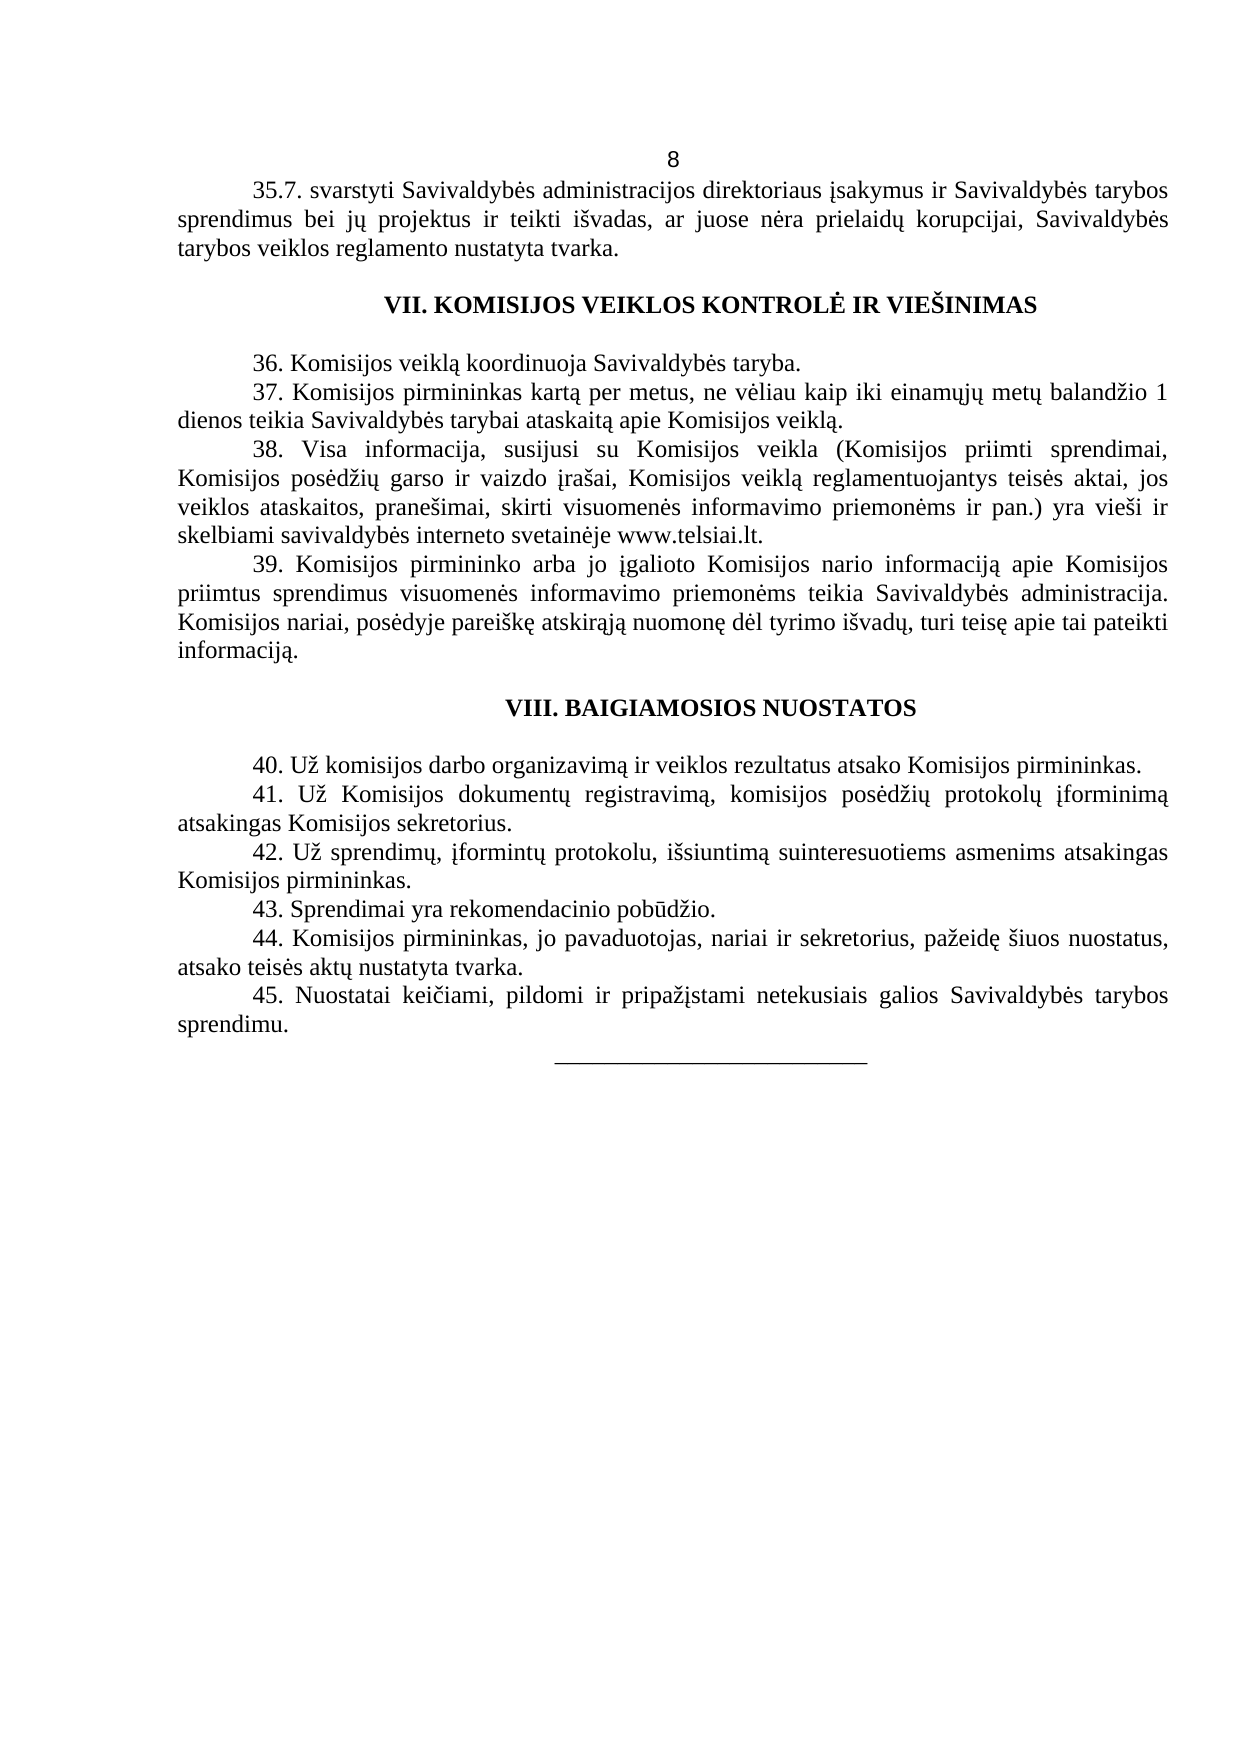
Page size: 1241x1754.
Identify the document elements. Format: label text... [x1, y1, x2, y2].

text 43. Sprendimai yra rekomendacinio pobūdžio. [177, 894, 1169, 923]
text VII. KOMISIJOS VEIKLOS KONTROLĖ IR VIEŠINIMAS [177, 290, 1169, 319]
text 35.7. svarstyti Savivaldybės administracijos direktoriaus įsakymus ir Savivaldybės tarybos sprendimus bei jų projektus ir teikti išvadas, ar juose nėra prielaidų korupcijai, Savivaldybės tarybos veiklos reglamento nustatyta tvarka. [177, 175, 1169, 262]
text _________________________ [177, 1038, 1169, 1067]
text 44. Komisijos pirmininkas, jo pavaduotojas, nariai ir sekretorius, pažeidę šiuos nuostatus, atsako teisės aktų nustatyta tvarka. [177, 923, 1169, 980]
text 40. Už komisijos darbo organizavimą ir veiklos rezultatus atsako Komisijos pirmininkas. [177, 750, 1169, 779]
text 36. Komisijos veiklą koordinuoja Savivaldybės taryba. [177, 348, 1169, 377]
text 39. Komisijos pirmininko arba jo įgalioto Komisijos nario informaciją apie Komisijos priimtus sprendimus visuomenės informavimo priemonėms teikia Savivaldybės administracija. Komisijos nariai, posėdyje pareiškę atskirąją nuomonę dėl tyrimo išvadų, turi teisę apie tai pateikti informaciją. [177, 549, 1169, 664]
text VIII. BAIGIAMOSIOS NUOSTATOS [177, 693, 1169, 722]
text 41. Už Komisijos dokumentų registravimą, komisijos posėdžių protokolų įforminimą atsakingas Komisijos sekretorius. [177, 779, 1169, 837]
text 45. Nuostatai keičiami, pildomi ir pripažįstami netekusiais galios Savivaldybės tarybos sprendimu. [177, 980, 1169, 1038]
text 38. Visa informacija, susijusi su Komisijos veikla (Komisijos priimti sprendimai, Komisijos posėdžių garso ir vaizdo įrašai, Komisijos veiklą reglamentuojantys teisės aktai, jos veiklos ataskaitos, pranešimai, skirti visuomenės informavimo priemonėms ir pan.) yra vieši ir skelbiami savivaldybės interneto svetainėje www.telsiai.lt. [177, 434, 1169, 549]
text 42. Už sprendimų, įformintų protokolu, išsiuntimą suinteresuotiems asmenims atsakingas Komisijos pirmininkas. [177, 837, 1169, 894]
text 37. Komisijos pirmininkas kartą per metus, ne vėliau kaip iki einamųjų metų balandžio 1 dienos teikia Savivaldybės tarybai ataskaitą apie Komisijos veiklą. [177, 377, 1169, 434]
